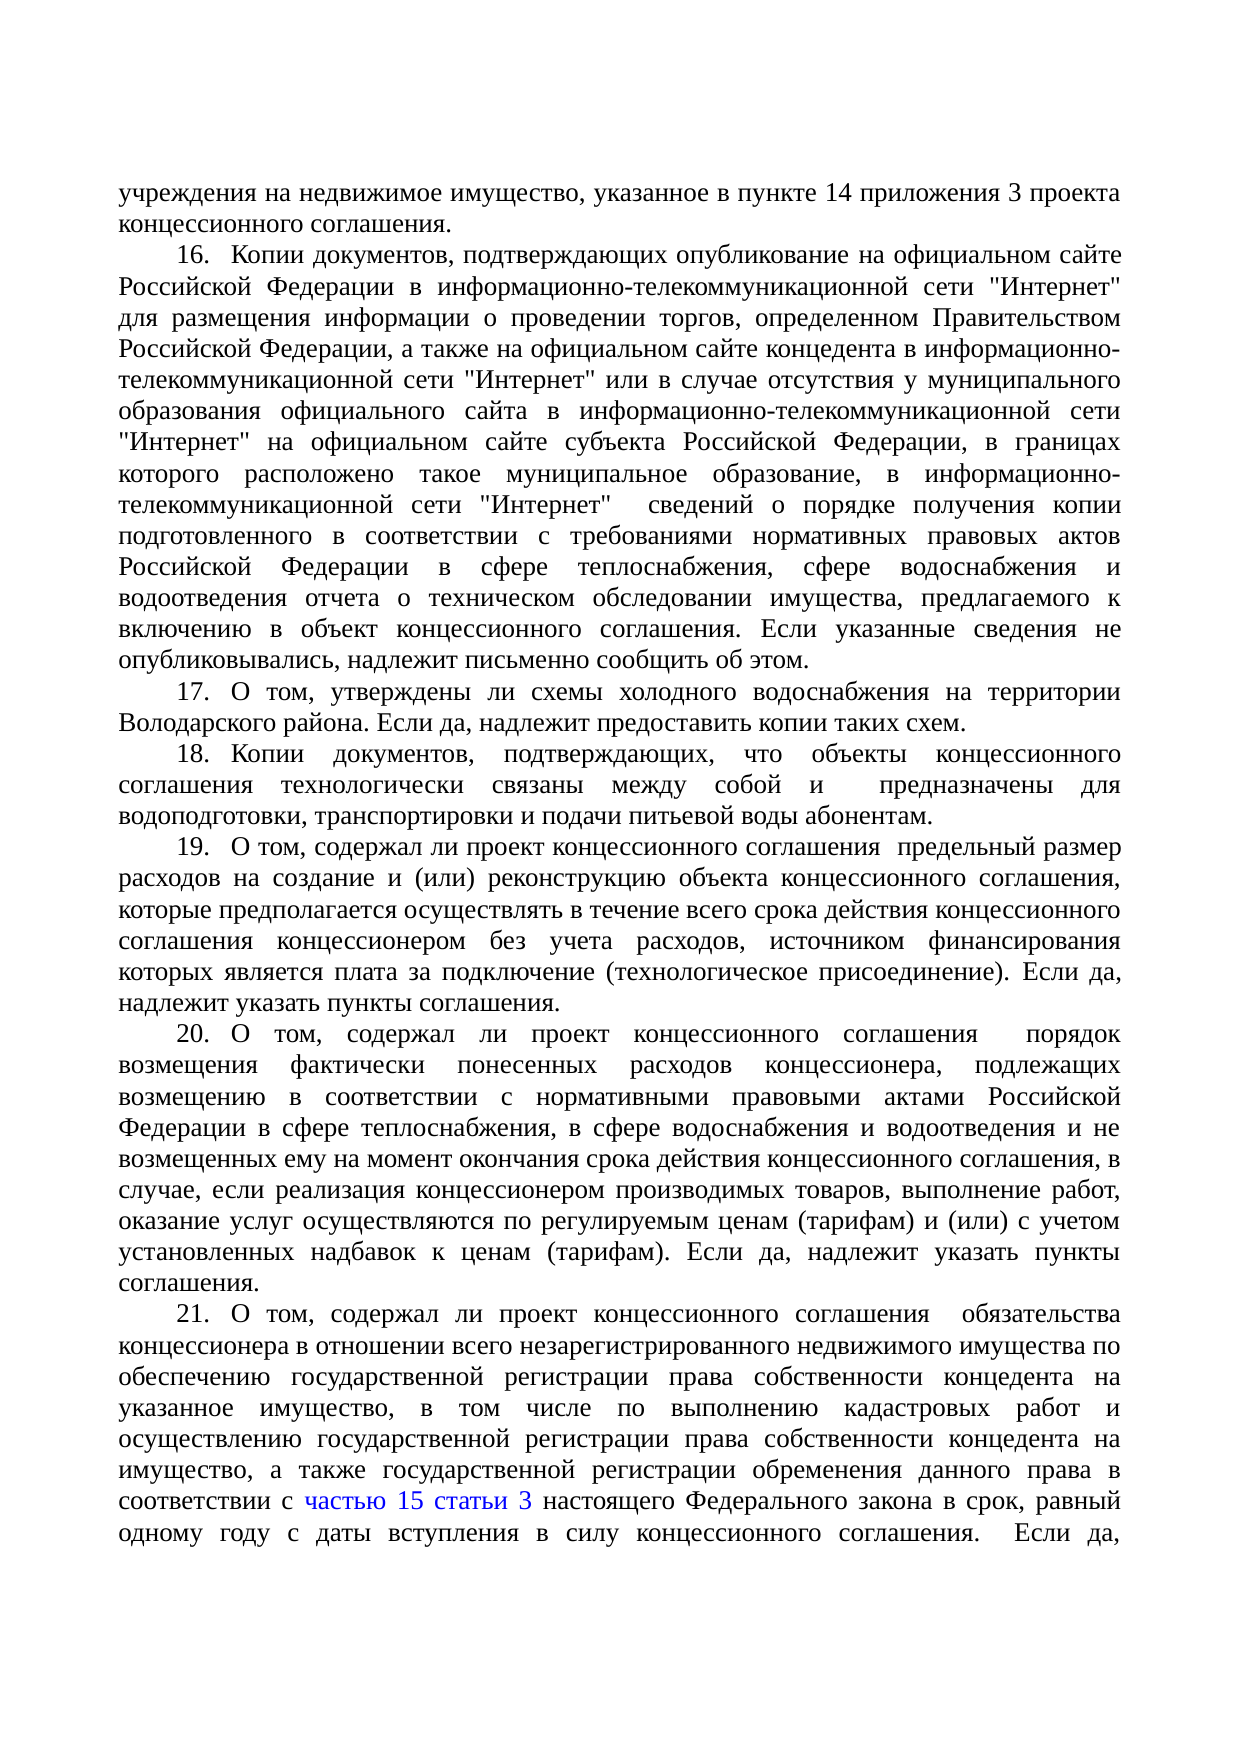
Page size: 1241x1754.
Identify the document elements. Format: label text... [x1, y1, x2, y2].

list О том, содержал ли проект концессионного соглашения обязательства концессионера в отношении всего незарегистрированного недвижимого имущества по обеспечению государственной регистрации права собственности концедента на указанное имущество, в том числе по выполнению кадастровых работ и осуществлению государственной регистрации права собственности концедента на имущество, а также государственной регистрации обременения данного права в соответствии с частью 15 статьи 3 настоящего Федерального закона в срок, равный одному году с даты вступления в силу концессионного соглашения. Если да, [118, 1298, 1122, 1547]
list Копии документов, подтверждающих опубликование на официальном сайте Российской Федерации в информационно-телекоммуникационной сети "Интернет" для размещения информации о проведении торгов, определенном Правительством Российской Федерации, а также на официальном сайте концедента в информационно-телекоммуникационной сети "Интернет" или в случае отсутствия у муниципального образования официального сайта в информационно-телекоммуникационной сети "Интернет" на официальном сайте субъекта Российской Федерации, в границах которого расположено такое муниципальное образование, в информационно-телекоммуникационной сети "Интернет" сведений о порядке получения копии подготовленного в соответствии с требованиями нормативных правовых актов Российской Федерации в сфере теплоснабжения, сфере водоснабжения и водоотведения отчета о техническом обследовании имущества, предлагаемого к включению в объект концессионного соглашения. Если указанные сведения не опубликовывались, надлежит письменно сообщить об этом. [118, 239, 1122, 675]
list О том, содержал ли проект концессионного соглашения порядок возмещения фактически понесенных расходов концессионера, подлежащих возмещению в соответствии с нормативными правовыми актами Российской Федерации в сфере теплоснабжения, в сфере водоснабжения и водоотведения и не возмещенных ему на момент окончания срока действия концессионного соглашения, в случае, если реализация концессионером производимых товаров, выполнение работ, оказание услуг осуществляются по регулируемым ценам (тарифам) и (или) с учетом установленных надбавок к ценам (тарифам). Если да, надлежит указать пункты соглашения. [118, 1017, 1122, 1298]
list Копии документов, подтверждающих, что объекты концессионного соглашения технологически связаны между собой и предназначены для водоподготовки, транспортировки и подачи питьевой воды абонентам. [118, 737, 1122, 830]
list О том, утверждены ли схемы холодного водоснабжения на территории Володарского района. Если да, надлежит предоставить копии таких схем. [118, 675, 1122, 737]
list О том, содержал ли проект концессионного соглашения предельный размер расходов на создание и (или) реконструкцию объекта концессионного соглашения, которые предполагается осуществлять в течение всего срока действия концессионного соглашения концессионером без учета расходов, источником финансирования которых является плата за подключение (технологическое присоединение). Если да, надлежит указать пункты соглашения. [118, 830, 1122, 1017]
list учреждения на недвижимое имущество, указанное в пункте 14 приложения 3 проекта концессионного соглашения. [118, 176, 1122, 239]
